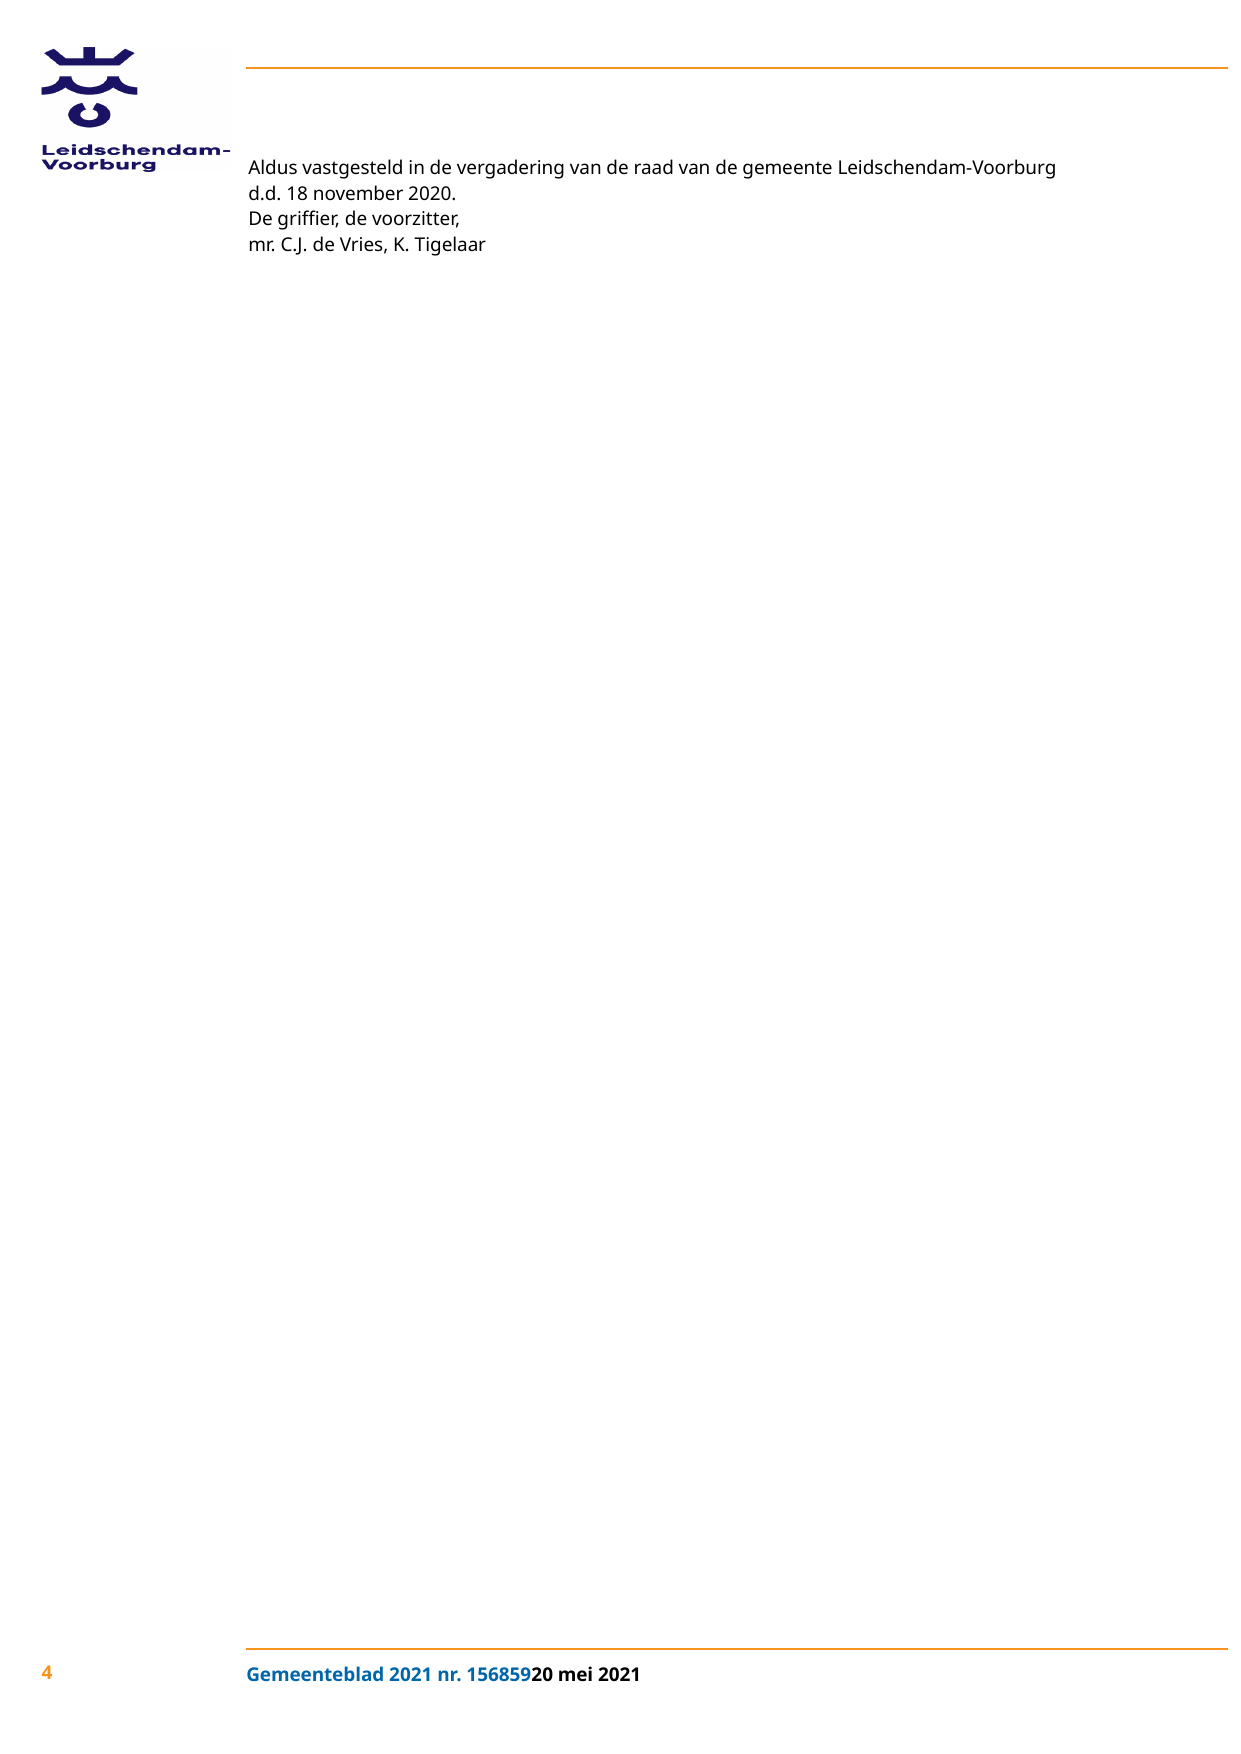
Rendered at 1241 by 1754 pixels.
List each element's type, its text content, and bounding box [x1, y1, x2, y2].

picture [41, 47, 231, 172]
text mr. C.J. de Vries, K. Tigelaar [248, 231, 1152, 257]
text d.d. 18 november 2020. [248, 180, 1152, 205]
text De griffier, de voorzitter, [248, 205, 1152, 231]
text Aldus vastgesteld in de vergadering van de raad van de gemeente Leidschendam-Voorburg [248, 154, 1152, 180]
